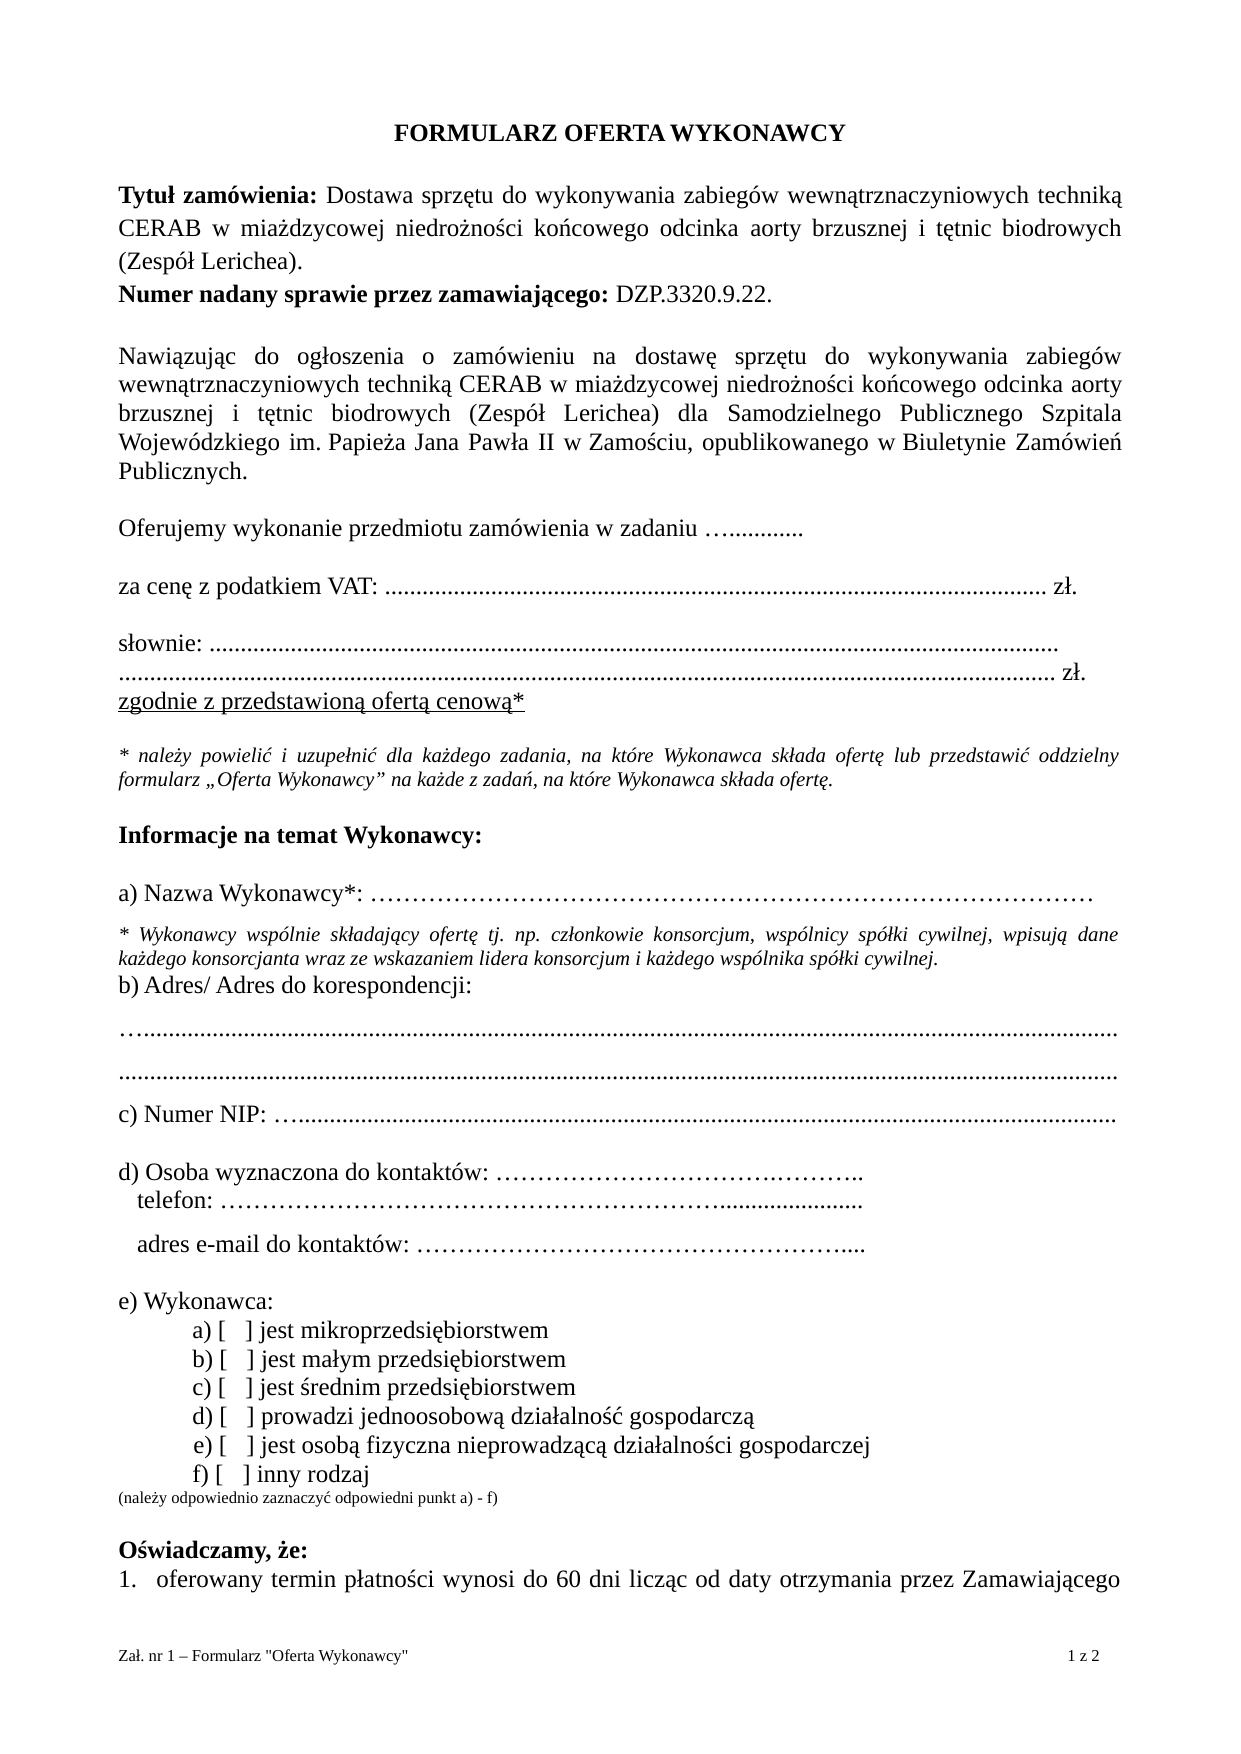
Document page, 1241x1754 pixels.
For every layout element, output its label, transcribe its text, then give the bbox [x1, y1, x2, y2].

text c) Numer NIP: …................................................................................................................................... [118, 1099, 1122, 1128]
text e) [ ] jest osobą fizyczna nieprowadzącą działalności gospodarczej [118, 1430, 1122, 1459]
text * należy powielić i uzupełnić dla każdego zadania, na które Wykonawca składa ofertę lub przedstawić oddzielny formularz „Oferta Wykonawcy” na każde z zadań, na które Wykonawca składa ofertę. [118, 743, 1122, 791]
text b) [ ] jest małym przedsiębiorstwem [118, 1344, 1122, 1372]
list oferowany termin płatności wynosi do 60 dni licząc od daty otrzymania przez Zamawiającego [118, 1564, 1122, 1593]
text FORMULARZ OFERTA WYKONAWCY [118, 118, 1122, 147]
text b) Adres/ Adres do korespondencji: …............................................................................................................................................................................................................................................................................................................................ [118, 970, 1122, 1085]
text Oferujemy wykonanie przedmiotu zamówienia w zadaniu …............ [118, 513, 1122, 542]
text Numer nadany sprawie przez zamawiającego: DZP.3320.9.22. [118, 279, 1122, 308]
text telefon: ……………………………………………………....................... [118, 1186, 1122, 1214]
text Oświadczamy, że: [118, 1535, 1122, 1564]
text d) Osoba wyznaczona do kontaktów: …………………………….……….. [118, 1157, 1122, 1186]
text słownie: ........................................................................................................................................ [118, 628, 1122, 657]
text za cenę z podatkiem VAT: .......................................................................................................... zł. [118, 571, 1122, 599]
text c) [ ] jest średnim przedsiębiorstwem [118, 1372, 1122, 1401]
text adres e-mail do kontaktów: …………………………………………….... [118, 1229, 1122, 1257]
text e) Wykonawca: [118, 1286, 1122, 1315]
text * Wykonawcy wspólnie składający ofertę tj. np. członkowie konsorcjum, wspólnicy spółki cywilnej, wpisują dane każdego konsorcjanta wraz ze wskazaniem lidera konsorcjum i każdego wspólnika spółki cywilnej. [118, 922, 1122, 970]
text f) [ ] inny rodzaj [118, 1459, 1122, 1487]
text Tytuł zamówienia: Dostawa sprzętu do wykonywania zabiegów wewnątrznaczyniowych techniką CERAB w miażdzycowej niedrożności końcowego odcinka aorty brzusznej i tętnic biodrowych (Zespół Lerichea). [118, 180, 1122, 275]
text a) Nazwa Wykonawcy*: …………………………………………………………………………… [118, 878, 1122, 906]
text (należy odpowiednio zaznaczyć odpowiedni punkt a) - f) [118, 1487, 1122, 1507]
text ...................................................................................................................................................... zł. [118, 657, 1122, 686]
text a) [ ] jest mikroprzedsiębiorstwem [118, 1315, 1122, 1344]
text zgodnie z przedstawioną ofertą cenową* [118, 686, 1122, 714]
text d) [ ] prowadzi jednoosobową działalność gospodarczą [118, 1401, 1122, 1430]
text Informacje na temat Wykonawcy: [118, 820, 1122, 849]
text Nawiązując do ogłoszenia o zamówieniu na dostawę sprzętu do wykonywania zabiegów wewnątrznaczyniowych techniką CERAB w miażdzycowej niedrożności końcowego odcinka aorty brzusznej i tętnic biodrowych (Zespół Lerichea) dla Samodzielnego Publicznego Szpitala Wojewódzkiego im. Papieża Jana Pawła II w Zamościu, opublikowanego w Biuletynie Zamówień Publicznych. [118, 341, 1122, 484]
